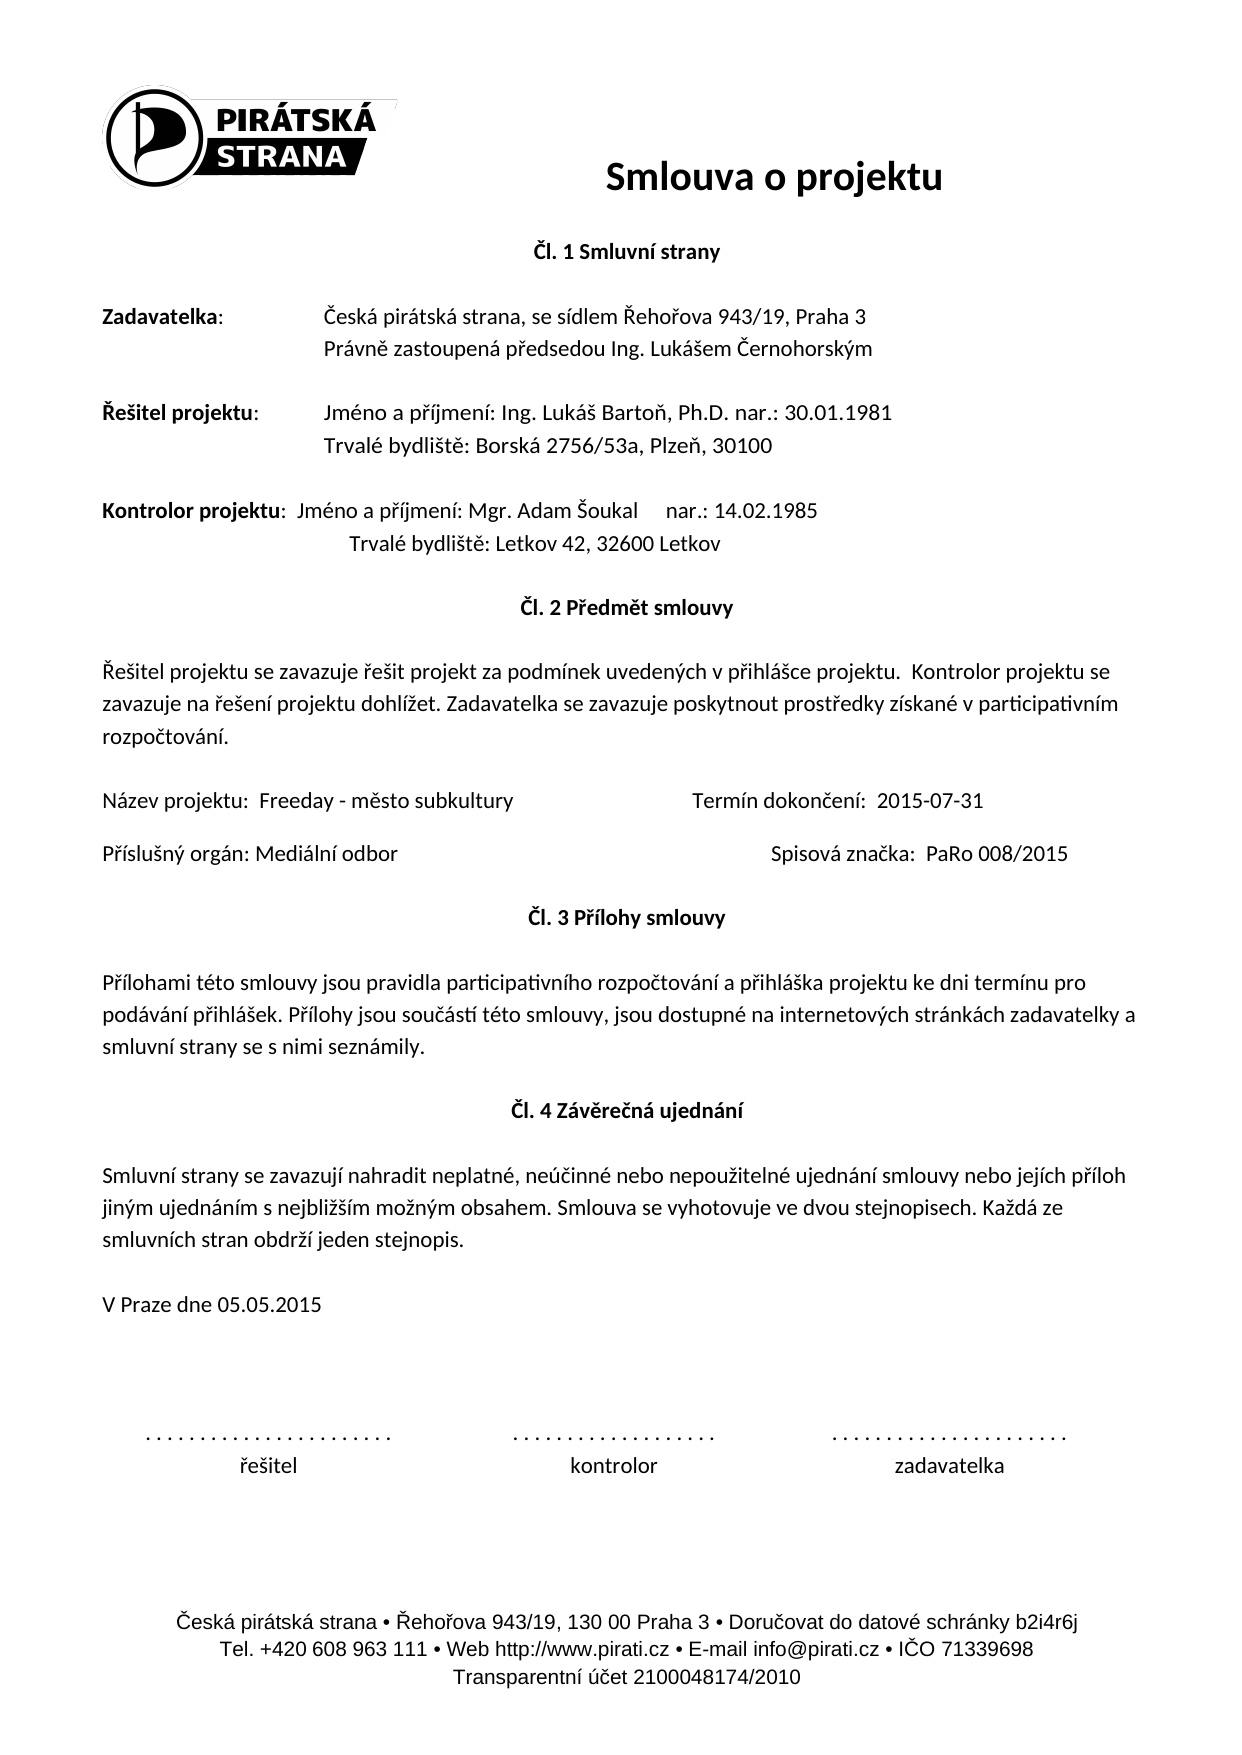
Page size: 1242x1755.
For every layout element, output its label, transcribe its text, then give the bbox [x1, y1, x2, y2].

text Čl. 3 Přílohy smlouvy [102, 903, 1152, 932]
text Čl. 4 Závěrečná ujednání [102, 1097, 1152, 1125]
text Kontrolor projektu: Jméno a příjmení: Mgr. Adam Šoukal nar.: 14.02.1985 [102, 496, 1152, 524]
text Přílohami této smlouvy jsou pravidla participativního rozpočtování a přihláška projektu ke dni termínu pro podávání přihlášek. Přílohy jsou součástí této smlouvy, jsou dostupné na internetových stránkách zadavatelky a smluvní strany se s nimi seznámily. [102, 968, 1152, 1060]
text . . . . . . . . . . . . . . . . . . . . . . . [102, 1418, 435, 1447]
text Trvalé bydliště: Borská 2756/53a, Plzeň, 30100 [102, 431, 1151, 492]
text Trvalé bydliště: Letkov 42, 32600 Letkov [102, 529, 1152, 557]
text Čl. 1 Smluvní strany [102, 237, 1152, 265]
text Zadavatelka: Česká pirátská strana, se sídlem Řehořova 943/19, Praha 3 [102, 302, 1152, 330]
text V Praze dne 05.05.2015 [102, 1290, 1152, 1318]
text Čl. 2 Předmět smlouvy [102, 593, 1152, 621]
text Příslušný orgán: Mediální odbor Spisová značka: PaRo 008/2015 [102, 839, 1152, 867]
picture [102, 85, 398, 191]
text . . . . . . . . . . . . . . . . . . . . . . zadavatelka [793, 1418, 1106, 1479]
text Smlouva o projektu [102, 150, 1152, 201]
text . . . . . . . . . . . . . . . . . . . kontrolor [476, 1418, 752, 1479]
text Řešitel projektu: Jméno a příjmení: Ing. Lukáš Bartoň, Ph.D. nar.: 30.01.1981 [102, 398, 1151, 426]
text Název projektu: Freeday - město subkultury Termín dokončení: 2015-07-31 [102, 786, 1152, 814]
text Smluvní strany se zavazují nahradit neplatné, neúčinné nebo nepoužitelné ujednání smlouvy nebo jejích příloh jiným ujednáním s nejbližším možným obsahem. Smlouva se vyhotovuje ve dvou stejnopisech. Každá ze smluvních stran obdrží jeden stejnopis. [102, 1161, 1152, 1253]
text řešitel [102, 1451, 435, 1479]
text Právně zastoupená předsedou Ing. Lukášem Černohorským [324, 334, 1152, 362]
text Řešitel projektu se zavazuje řešit projekt za podmínek uvedených v přihlášce projektu. Kontrolor projektu se zavazuje na řešení projektu dohlížet. Zadavatelka se zavazuje poskytnout prostředky získané v participativním rozpočtování. [102, 657, 1152, 750]
